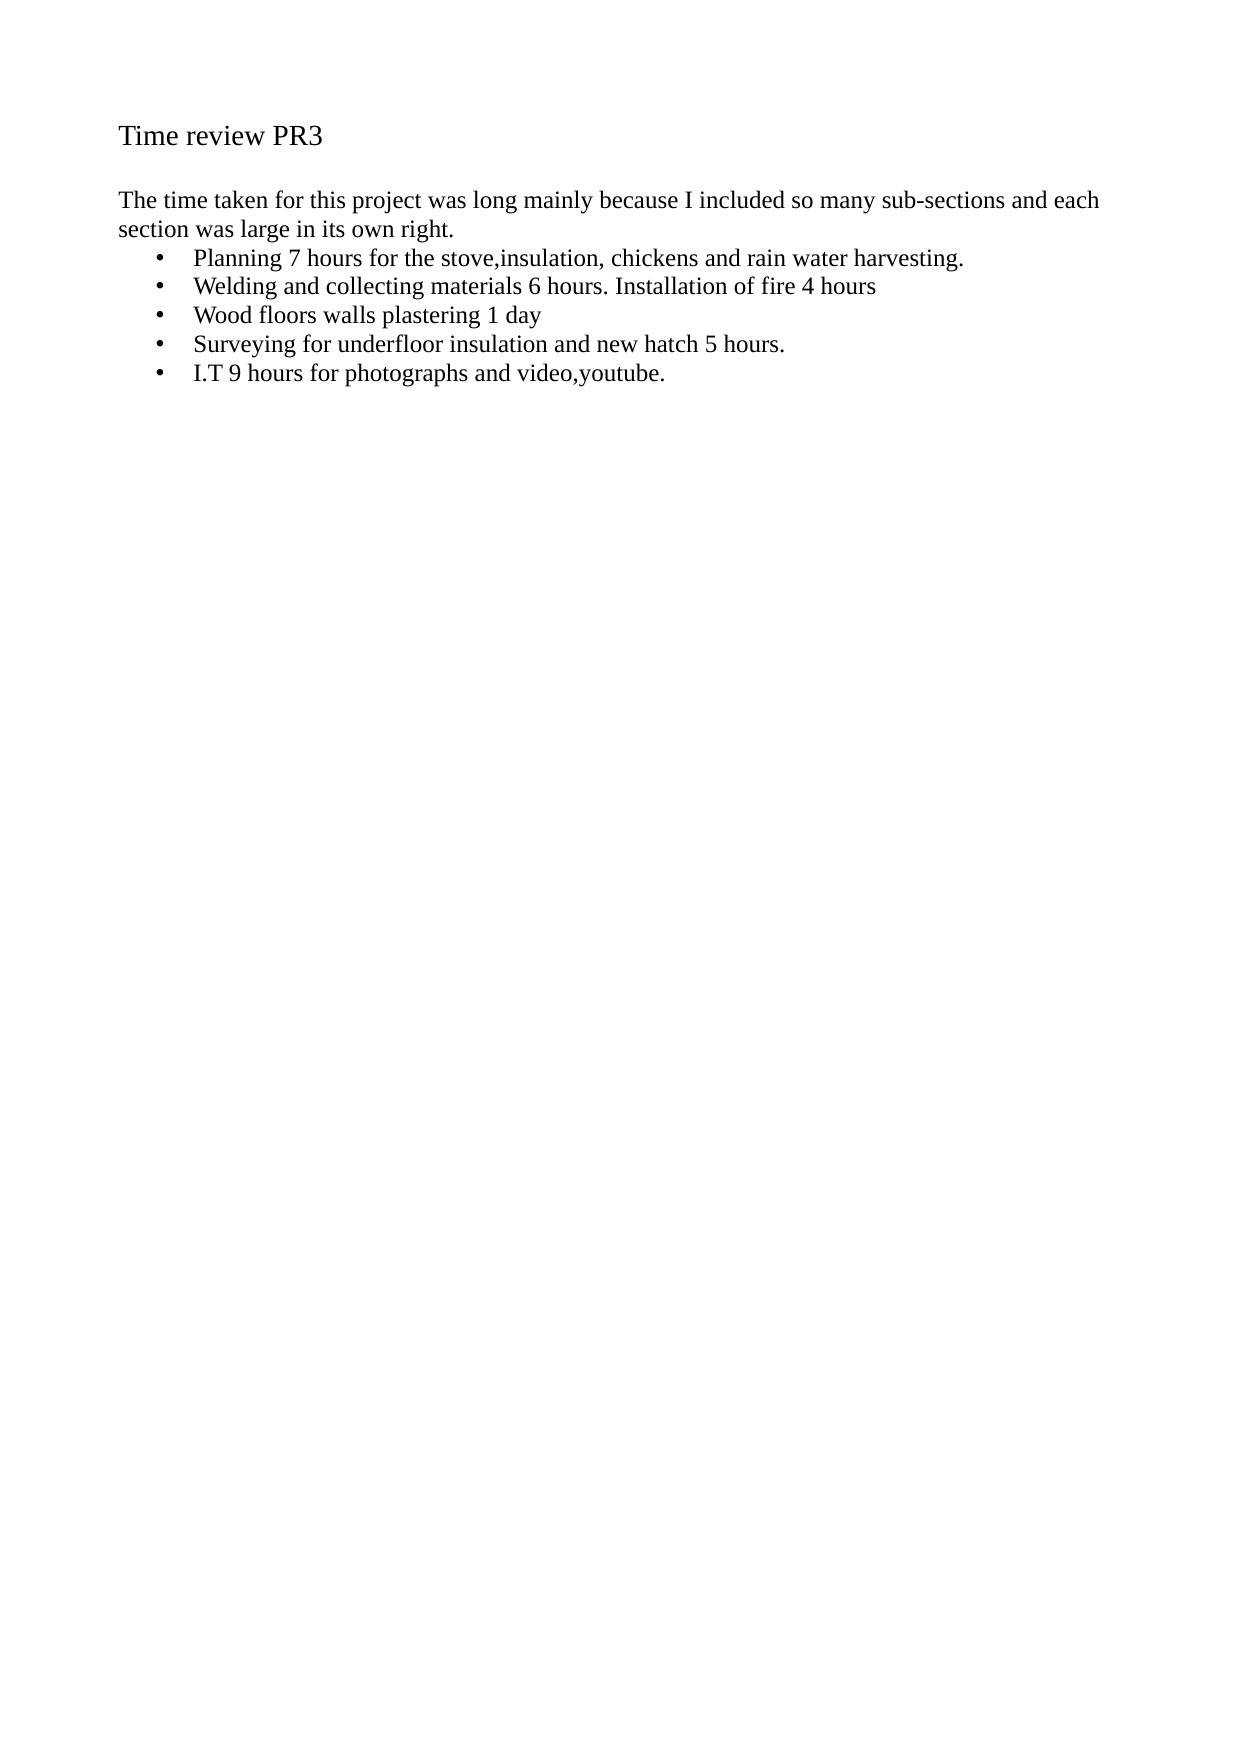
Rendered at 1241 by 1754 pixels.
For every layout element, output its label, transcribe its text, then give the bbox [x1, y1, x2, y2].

text The time taken for this project was long mainly because I included so many sub-sections and each section was large in its own right. [118, 185, 1122, 243]
list Surveying for underfloor insulation and new hatch 5 hours. [156, 329, 1122, 358]
list Welding and collecting materials 6 hours. Installation of fire 4 hours [156, 271, 1122, 300]
list Planning 7 hours for the stove,insulation, chickens and rain water harvesting. [156, 243, 1122, 271]
list I.T 9 hours for photographs and video,youtube. [156, 358, 1122, 386]
text Time review PR3 [118, 118, 1122, 152]
list Wood floors walls plastering 1 day [156, 300, 1122, 329]
